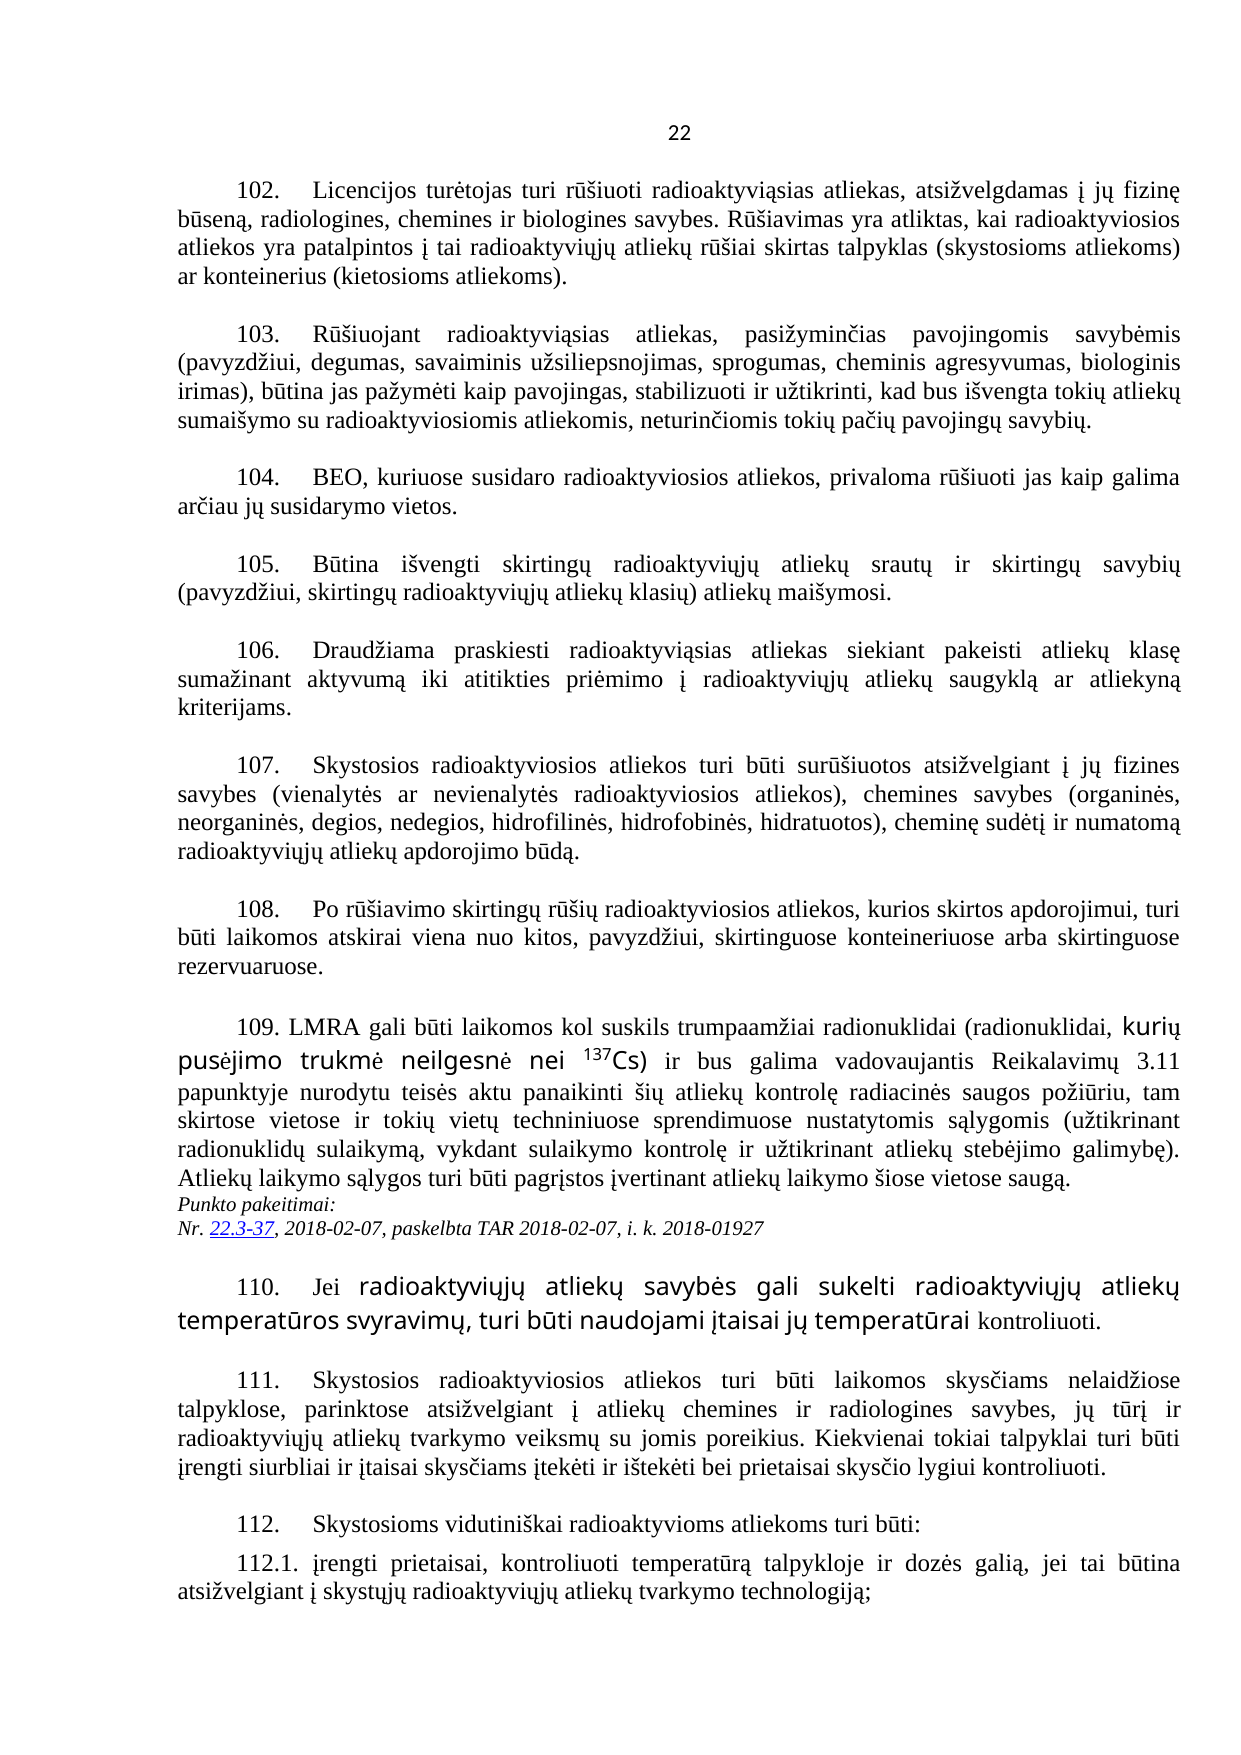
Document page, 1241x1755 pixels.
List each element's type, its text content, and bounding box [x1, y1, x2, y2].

text 105. Būtina išvengti skirtingų radioaktyviųjų atliekų srautų ir skirtingų savybių (pavyzdžiui, skirtingų radioaktyviųjų atliekų klasių) atliekų maišymosi. [177, 549, 1181, 606]
text 103. Rūšiuojant radioaktyviąsias atliekas, pasižyminčias pavojingomis savybėmis (pavyzdžiui, degumas, savaiminis užsiliepsnojimas, sprogumas, cheminis agresyvumas, biologinis irimas), būtina jas pažymėti kaip pavojingas, stabilizuoti ir užtikrinti, kad bus išvengta tokių atliekų sumaišymo su radioaktyviosiomis atliekomis, neturinčiomis tokių pačių pavojingų savybių. [177, 319, 1181, 434]
text Nr. 22.3-37, 2018-02-07, paskelbta TAR 2018-02-07, i. k. 2018-01927 [177, 1216, 1181, 1240]
text 110. Jei radioaktyviųjų atliekų savybės gali sukelti radioaktyviųjų atliekų temperatūros svyravimų, turi būti naudojami įtaisai jų temperatūrai kontroliuoti. [177, 1269, 1181, 1337]
text 106. Draudžiama praskiesti radioaktyviąsias atliekas siekiant pakeisti atliekų klasę sumažinant aktyvumą iki atitikties priėmimo į radioaktyviųjų atliekų saugyklą ar atliekyną kriterijams. [177, 635, 1181, 721]
text 112.1. įrengti prietaisai, kontroliuoti temperatūrą talpykloje ir dozės galią, jei tai būtina atsižvelgiant į skystųjų radioaktyviųjų atliekų tvarkymo technologiją; [177, 1548, 1181, 1605]
text Punkto pakeitimai: [177, 1192, 1181, 1216]
text 102. Licencijos turėtojas turi rūšiuoti radioaktyviąsias atliekas, atsižvelgdamas į jų fizinę būseną, radiologines, chemines ir biologines savybes. Rūšiavimas yra atliktas, kai radioaktyviosios atliekos yra patalpintos į tai radioaktyviųjų atliekų rūšiai skirtas talpyklas (skystosioms atliekoms) ar konteinerius (kietosioms atliekoms). [177, 175, 1181, 290]
text 104. BEO, kuriuose susidaro radioaktyviosios atliekos, privaloma rūšiuoti jas kaip galima arčiau jų susidarymo vietos. [177, 462, 1181, 520]
text 109. LMRA gali būti laikomos kol suskils trumpaamžiai radionuklidai (radionuklidai, kurių pusėjimo trukmė neilgesnė nei 137Cs) ir bus galima vadovaujantis Reikalavimų 3.11 papunktyje nurodytu teisės aktu panaikinti šių atliekų kontrolę radiacinės saugos požiūriu, tam skirtose vietose ir tokių vietų techniniuose sprendimuose nustatytomis sąlygomis (užtikrinant radionuklidų sulaikymą, vykdant sulaikymo kontrolę ir užtikrinant atliekų stebėjimo galimybę). Atliekų laikymo sąlygos turi būti pagrįstos įvertinant atliekų laikymo šiose vietose saugą. [177, 1009, 1181, 1192]
text 111. Skystosios radioaktyviosios atliekos turi būti laikomos skysčiams nelaidžiose talpyklose, parinktose atsižvelgiant į atliekų chemines ir radiologines savybes, jų tūrį ir radioaktyviųjų atliekų tvarkymo veiksmų su jomis poreikius. Kiekvienai tokiai talpyklai turi būti įrengti siurbliai ir įtaisai skysčiams įtekėti ir ištekėti bei prietaisai skysčio lygiui kontroliuoti. [177, 1366, 1181, 1481]
text 108. Po rūšiavimo skirtingų rūšių radioaktyviosios atliekos, kurios skirtos apdorojimui, turi būti laikomos atskirai viena nuo kitos, pavyzdžiui, skirtinguose konteineriuose arba skirtinguose rezervuaruose. [177, 894, 1181, 980]
text 112. Skystosioms vidutiniškai radioaktyvioms atliekoms turi būti: [177, 1509, 1181, 1538]
text 107. Skystosios radioaktyviosios atliekos turi būti surūšiuotos atsižvelgiant į jų fizines savybes (vienalytės ar nevienalytės radioaktyviosios atliekos), chemines savybes (organinės, neorganinės, degios, nedegios, hidrofilinės, hidrofobinės, hidratuotos), cheminę sudėtį ir numatomą radioaktyviųjų atliekų apdorojimo būdą. [177, 750, 1181, 865]
